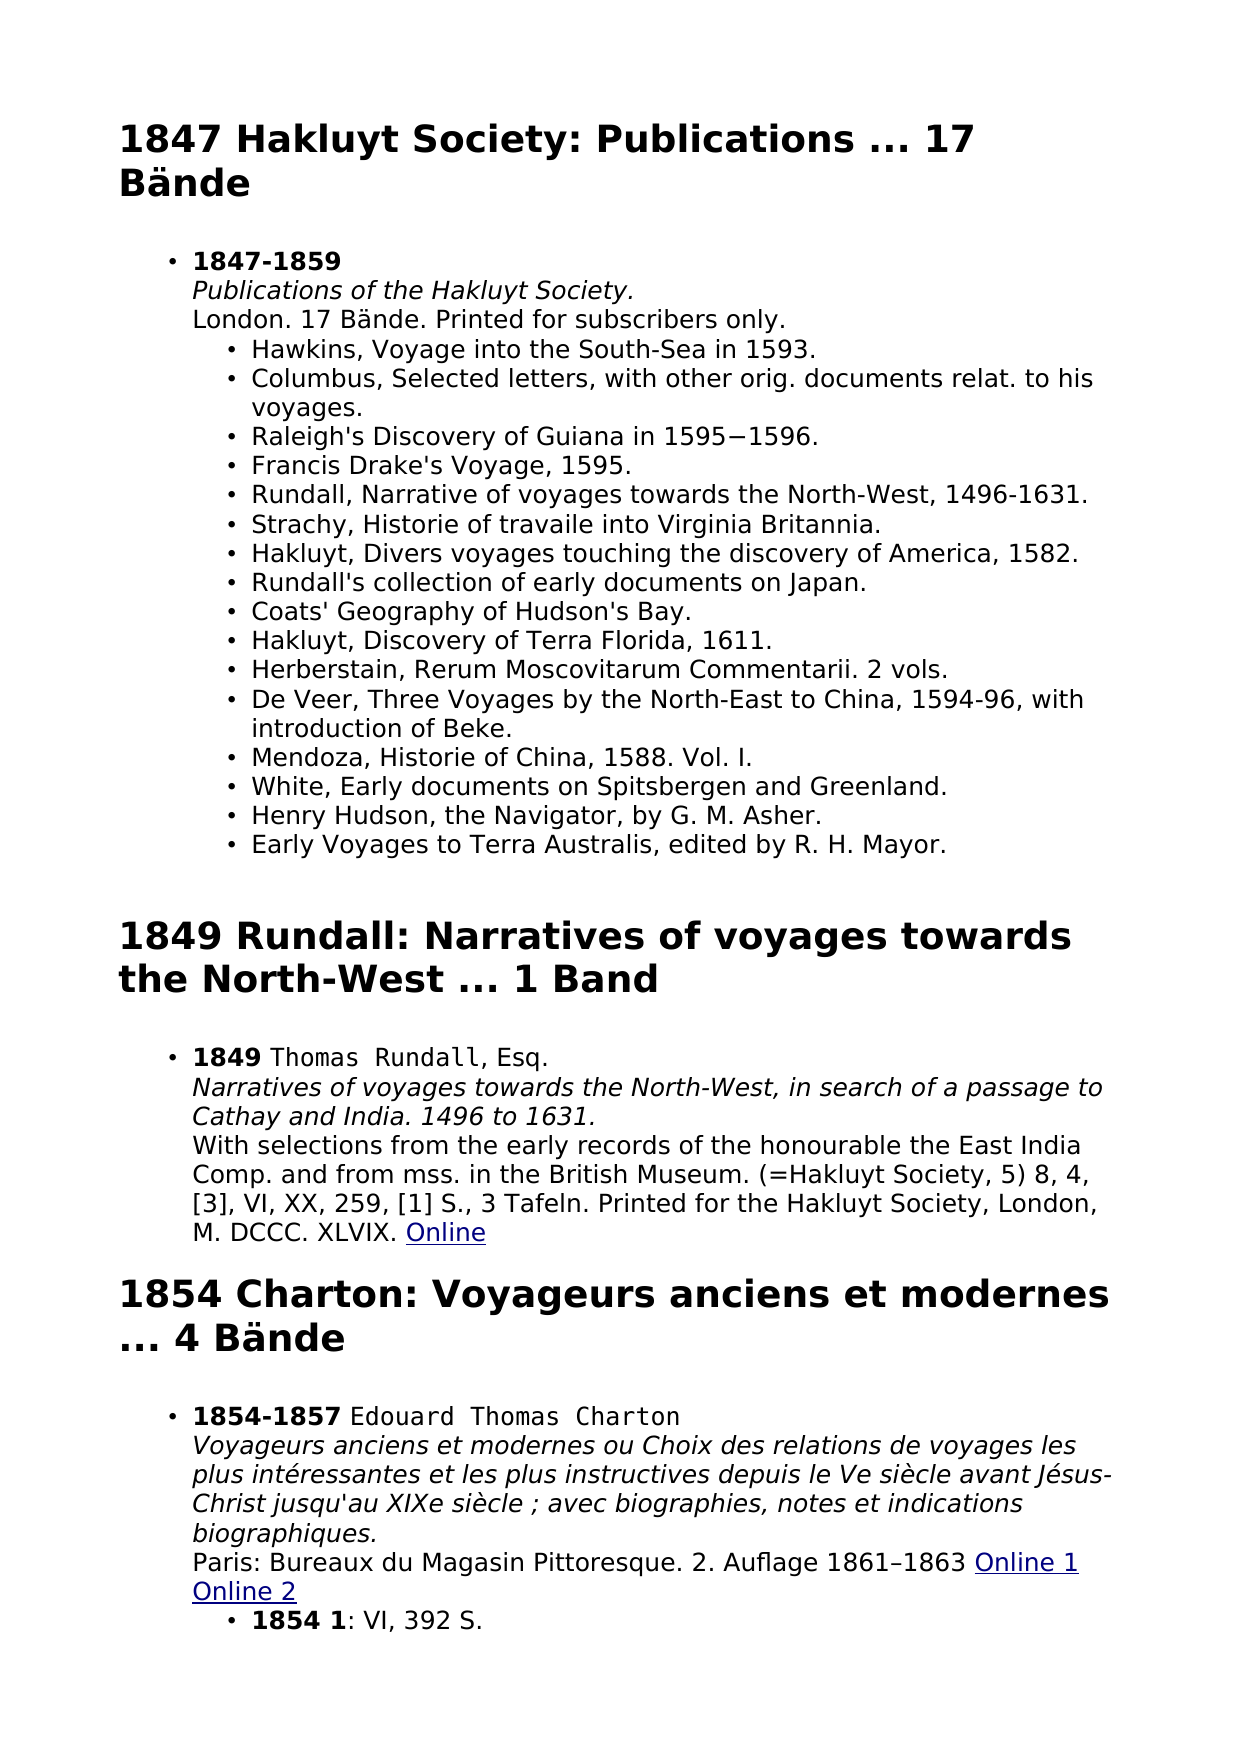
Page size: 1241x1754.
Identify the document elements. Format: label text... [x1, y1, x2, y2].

subtitle 1854 Charton: Voyageurs anciens et modernes ... 4 Bände [118, 1273, 1122, 1360]
list Strachy, Historie of travaile into Virginia Britannia. [236, 510, 1122, 539]
list 1854 1: VI, 392 S. [236, 1606, 1122, 1635]
list Henry Hudson, the Navigator, by G. M. Asher. [236, 802, 1122, 831]
list Raleigh's Discovery of Guiana in 1595−1596. [236, 422, 1122, 452]
list Francis Drake's Voyage, 1595. [236, 452, 1122, 481]
list Rundall's collection of early documents on Japan. [236, 568, 1122, 597]
subtitle 1849 Rundall: Narratives of voyages towards the North-West ... 1 Band [118, 914, 1122, 1002]
subtitle 1847 Hakluyt Society: Publications ... 17 Bände [118, 118, 1122, 205]
list De Veer, Three Voyages by the North-East to China, 1594-96, with introduction of Beke. [236, 685, 1122, 743]
list 1849 Thomas Rundall, Esq. Narratives of voyages towards the North-West, in search of a passage to Cathay and India. 1496 to 1631. With selections from the early records of the honourable the East India Comp. and from mss. in the British Museum. (=Hakluyt Society, 5) 8, 4, [3], VI, XX, 259, [1] S., 3 Tafeln. Printed for the Hakluyt Society, London, M. DCCC. XLVIX. Online [177, 1044, 1122, 1248]
list Hakluyt, Discovery of Terra Florida, 1611. [236, 627, 1122, 656]
list Hakluyt, Divers voyages touching the discovery of America, 1582. [236, 539, 1122, 568]
list Mendoza, Historie of China, 1588. Vol. I. [236, 743, 1122, 772]
list Columbus, Selected letters, with other orig. documents relat. to his voyages. [236, 364, 1122, 422]
list Hawkins, Voyage into the South-Sea in 1593. [236, 335, 1122, 364]
list Herberstain, Rerum Moscovitarum Commentarii. 2 vols. [236, 656, 1122, 685]
list 1847-1859 Publications of the Hakluyt Society. London. 17 Bände. Printed for subscribers only. [177, 247, 1122, 335]
list White, Early documents on Spitsbergen and Greenland. [236, 772, 1122, 802]
list Coats' Geography of Hudson's Bay. [236, 597, 1122, 627]
list 1854-1857 Edouard Thomas Charton Voyageurs anciens et modernes ou Choix des relations de voyages les plus intéressantes et les plus instructives depuis le Ve siècle avant Jésus-Christ jusqu'au XIXe siècle ; avec biographies, notes et indications biographiques. Paris: Bureaux du Magasin Pittoresque. 2. Auflage 1861–1863 Online 1 Online 2 [177, 1402, 1122, 1606]
list Early Voyages to Terra Australis, edited by R. H. Mayor. [236, 831, 1122, 860]
list Rundall, Narrative of voyages towards the North-West, 1496-1631. [236, 481, 1122, 510]
